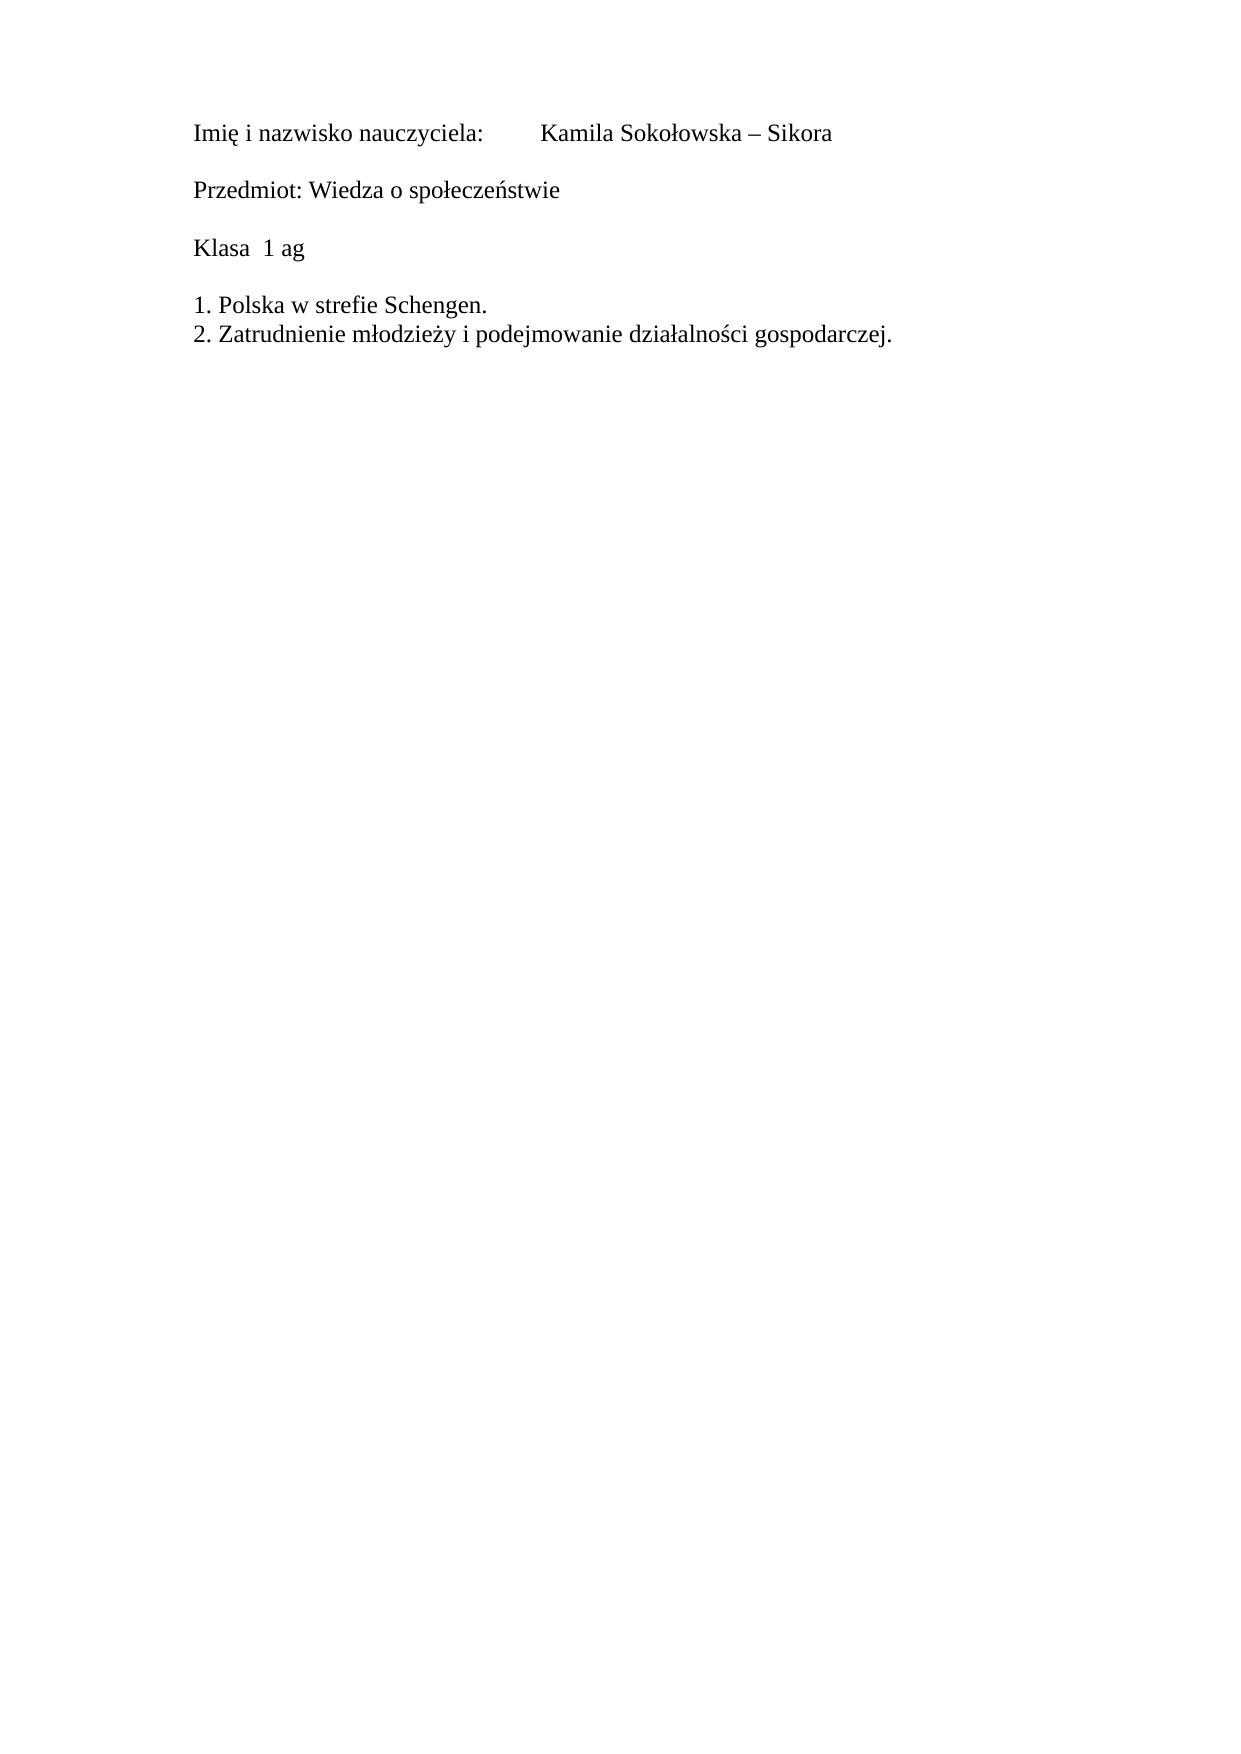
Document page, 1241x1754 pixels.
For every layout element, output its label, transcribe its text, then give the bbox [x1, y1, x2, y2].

list Klasa 1 ag [156, 233, 1122, 262]
list 2. Zatrudnienie młodzieży i podejmowanie działalności gospodarczej. [156, 319, 1122, 348]
list Imię i nazwisko nauczyciela: Kamila Sokołowska – Sikora [156, 118, 1122, 147]
list Przedmiot: Wiedza o społeczeństwie [156, 176, 1122, 204]
list 1. Polska w strefie Schengen. [156, 291, 1122, 319]
